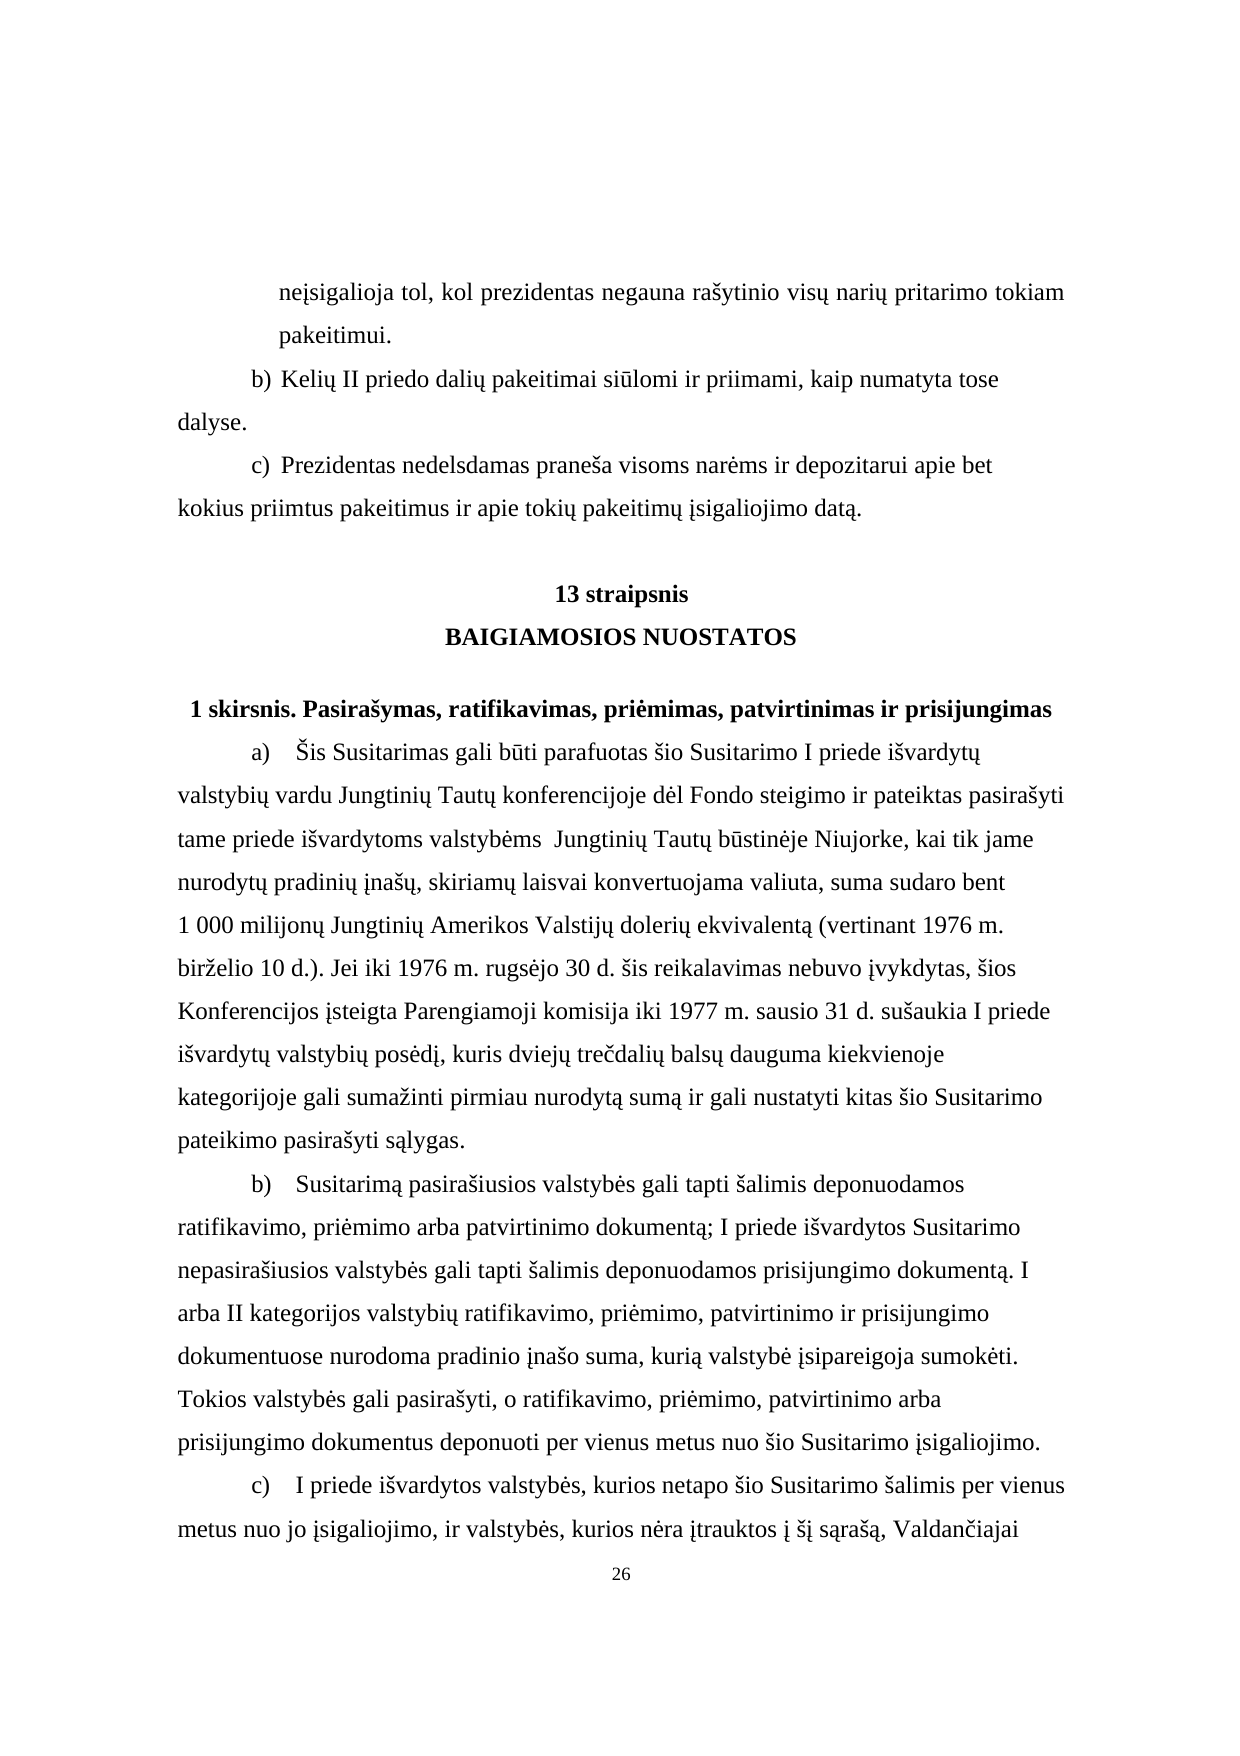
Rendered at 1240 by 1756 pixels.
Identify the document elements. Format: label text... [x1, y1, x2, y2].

text c) Prezidentas nedelsdamas praneša visoms narėms ir depozitarui apie bet kokius priimtus pakeitimus ir apie tokių pakeitimų įsigaliojimo datą. [177, 450, 1066, 522]
text c) I priede išvardytos valstybės, kurios netapo šio Susitarimo šalimis per vienus metus nuo jo įsigaliojimo, ir valstybės, kurios nėra įtrauktos į šį sąrašą, Valdančiajai [177, 1471, 1066, 1542]
text a) Šis Susitarimas gali būti parafuotas šio Susitarimo I priede išvardytų valstybių vardu Jungtinių Tautų konferencijoje dėl Fondo steigimo ir pateiktas pasirašyti tame priede išvardytoms valstybėms Jungtinių Tautų būstinėje Niujorke, kai tik jame nurodytų pradinių įnašų, skiriamų laisvai konvertuojama valiuta, suma sudaro bent 1 000 milijonų Jungtinių Amerikos Valstijų dolerių ekvivalentą (vertinant 1976 m. birželio 10 d.). Jei iki 1976 m. rugsėjo 30 d. šis reikalavimas nebuvo įvykdytas, šios Konferencijos įsteigta Parengiamoji komisija iki 1977 m. sausio 31 d. sušaukia I priede išvardytų valstybių posėdį, kuris dviejų trečdalių balsų dauguma kiekvienoje kategorijoje gali sumažinti pirmiau nurodytą sumą ir gali nustatyti kitas šio Susitarimo pateikimo pasirašyti sąlygas. [177, 737, 1066, 1154]
text b) Kelių II priedo dalių pakeitimai siūlomi ir priimami, kaip numatyta tose dalyse. [177, 364, 1066, 436]
text 13 straipsnis [177, 579, 1066, 608]
text neįsigalioja tol, kol prezidentas negauna rašytinio visų narių pritarimo tokiam pakeitimui. [279, 277, 1066, 349]
subtitle 1 skirsnis. Pasirašymas, ratifikavimas, priėmimas, patvirtinimas ir prisijungimas [177, 694, 1064, 723]
text b) Susitarimą pasirašiusios valstybės gali tapti šalimis deponuodamos ratifikavimo, priėmimo arba patvirtinimo dokumentą; I priede išvardytos Susitarimo nepasirašiusios valstybės gali tapti šalimis deponuodamos prisijungimo dokumentą. I arba II kategorijos valstybių ratifikavimo, priėmimo, patvirtinimo ir prisijungimo dokumentuose nurodoma pradinio įnašo suma, kurią valstybė įsipareigoja sumokėti. Tokios valstybės gali pasirašyti, o ratifikavimo, priėmimo, patvirtinimo arba prisijungimo dokumentus deponuoti per vienus metus nuo šio Susitarimo įsigaliojimo. [177, 1169, 1066, 1456]
subtitle BAIGIAMOSIOS NUOSTATOS [177, 622, 1064, 651]
